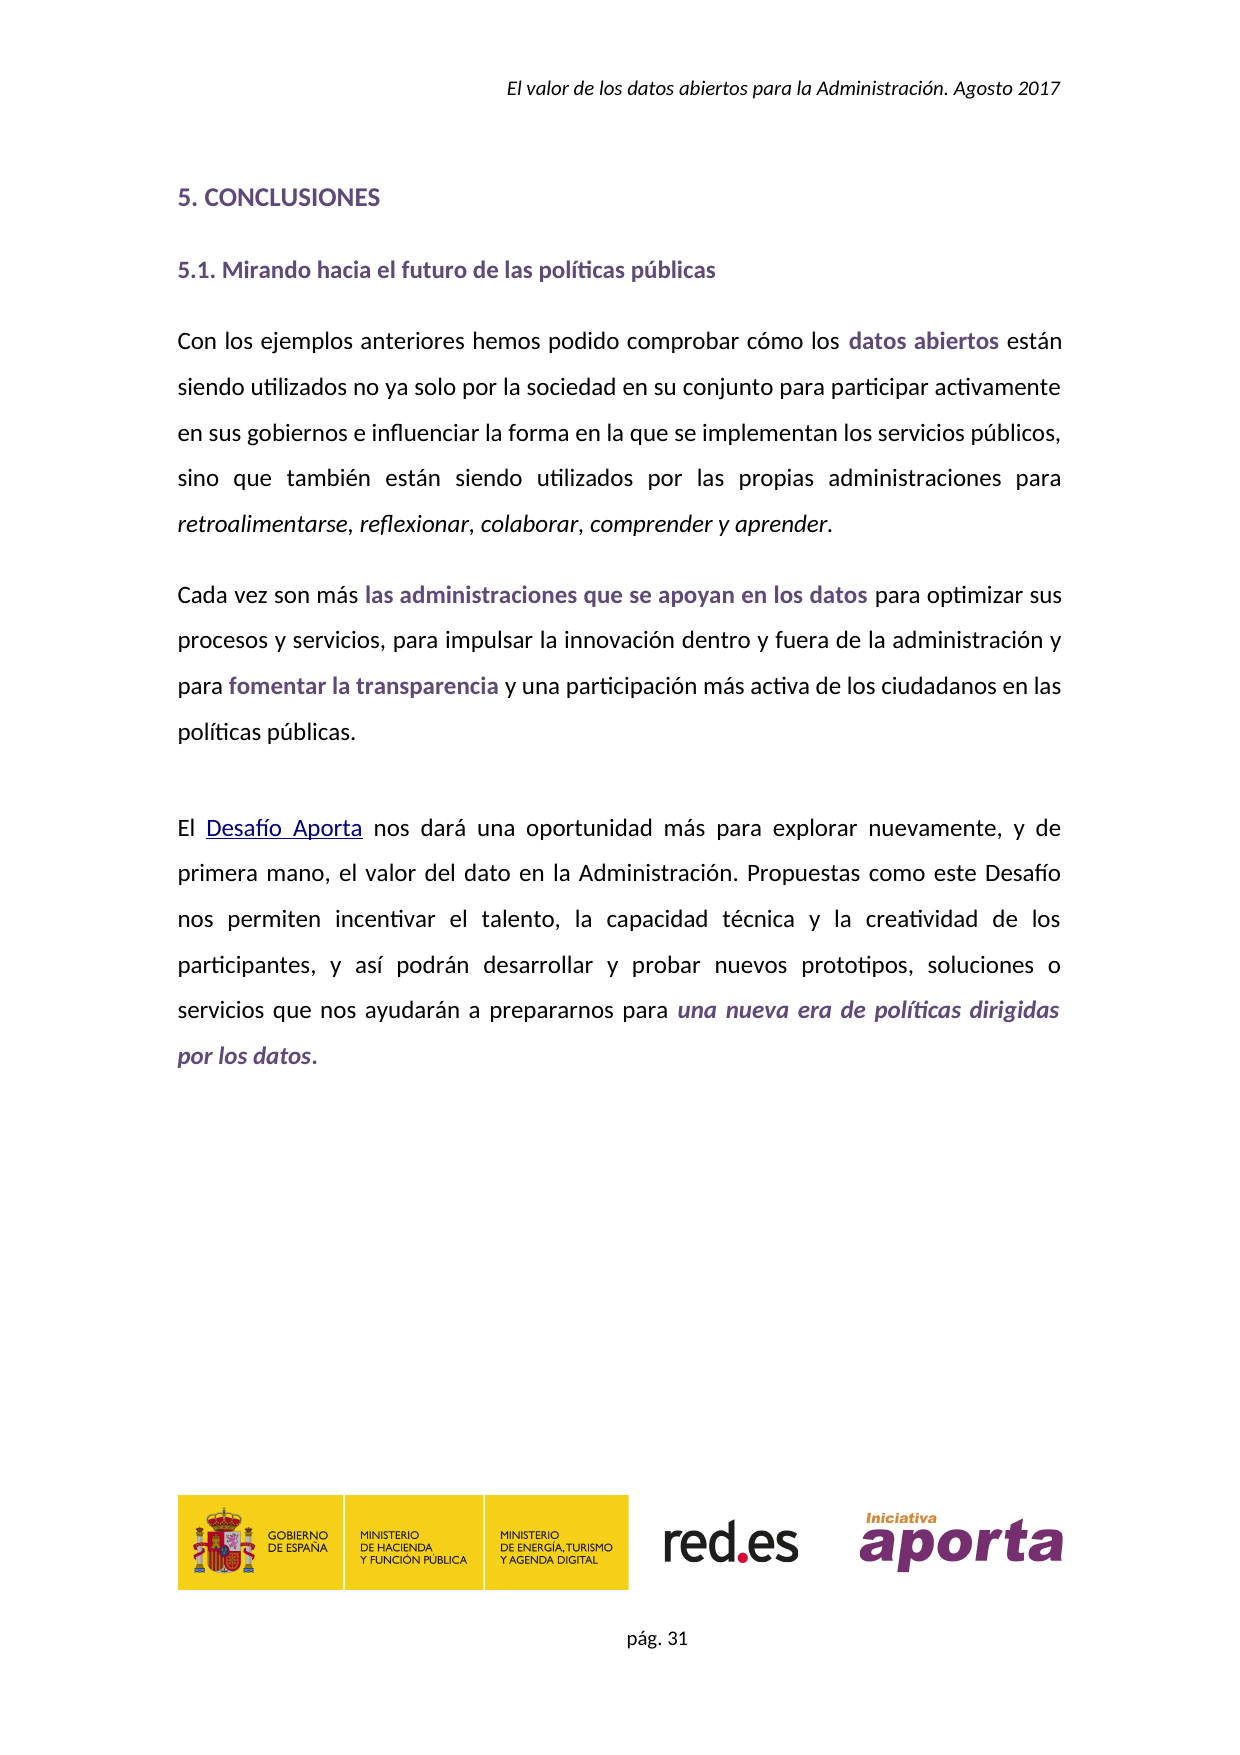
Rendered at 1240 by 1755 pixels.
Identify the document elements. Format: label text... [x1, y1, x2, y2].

subtitle 5. CONCLUSIONES [177, 180, 1062, 213]
text Con los ejemplos anteriores hemos podido comprobar cómo los datos abiertos están siendo utilizados no ya solo por la sociedad en su conjunto para participar activamente en sus gobiernos e influenciar la forma en la que se implementan los servicios públicos, sino que también están siendo utilizados por las propias administraciones para retroalimentarse, reflexionar, colaborar, comprender y aprender. [177, 325, 1062, 539]
text El Desafío Aporta nos dará una oportunidad más para explorar nuevamente, y de primera mano, el valor del dato en la Administración. Propuestas como este Desafío nos permiten incentivar el talento, la capacidad técnica y la creatividad de los participantes, y así podrán desarrollar y probar nuevos prototipos, soluciones o servicios que nos ayudarán a prepararnos para una nueva era de políticas dirigidas por los datos. [177, 812, 1062, 1071]
subtitle 5.1. Mirando hacia el futuro de las políticas públicas [177, 254, 1062, 285]
text Cada vez son más las administraciones que se apoyan en los datos para optimizar sus procesos y servicios, para impulsar la innovación dentro y fuera de la administración y para fomentar la transparencia y una participación más activa de los ciudadanos en las políticas públicas. [177, 579, 1062, 747]
